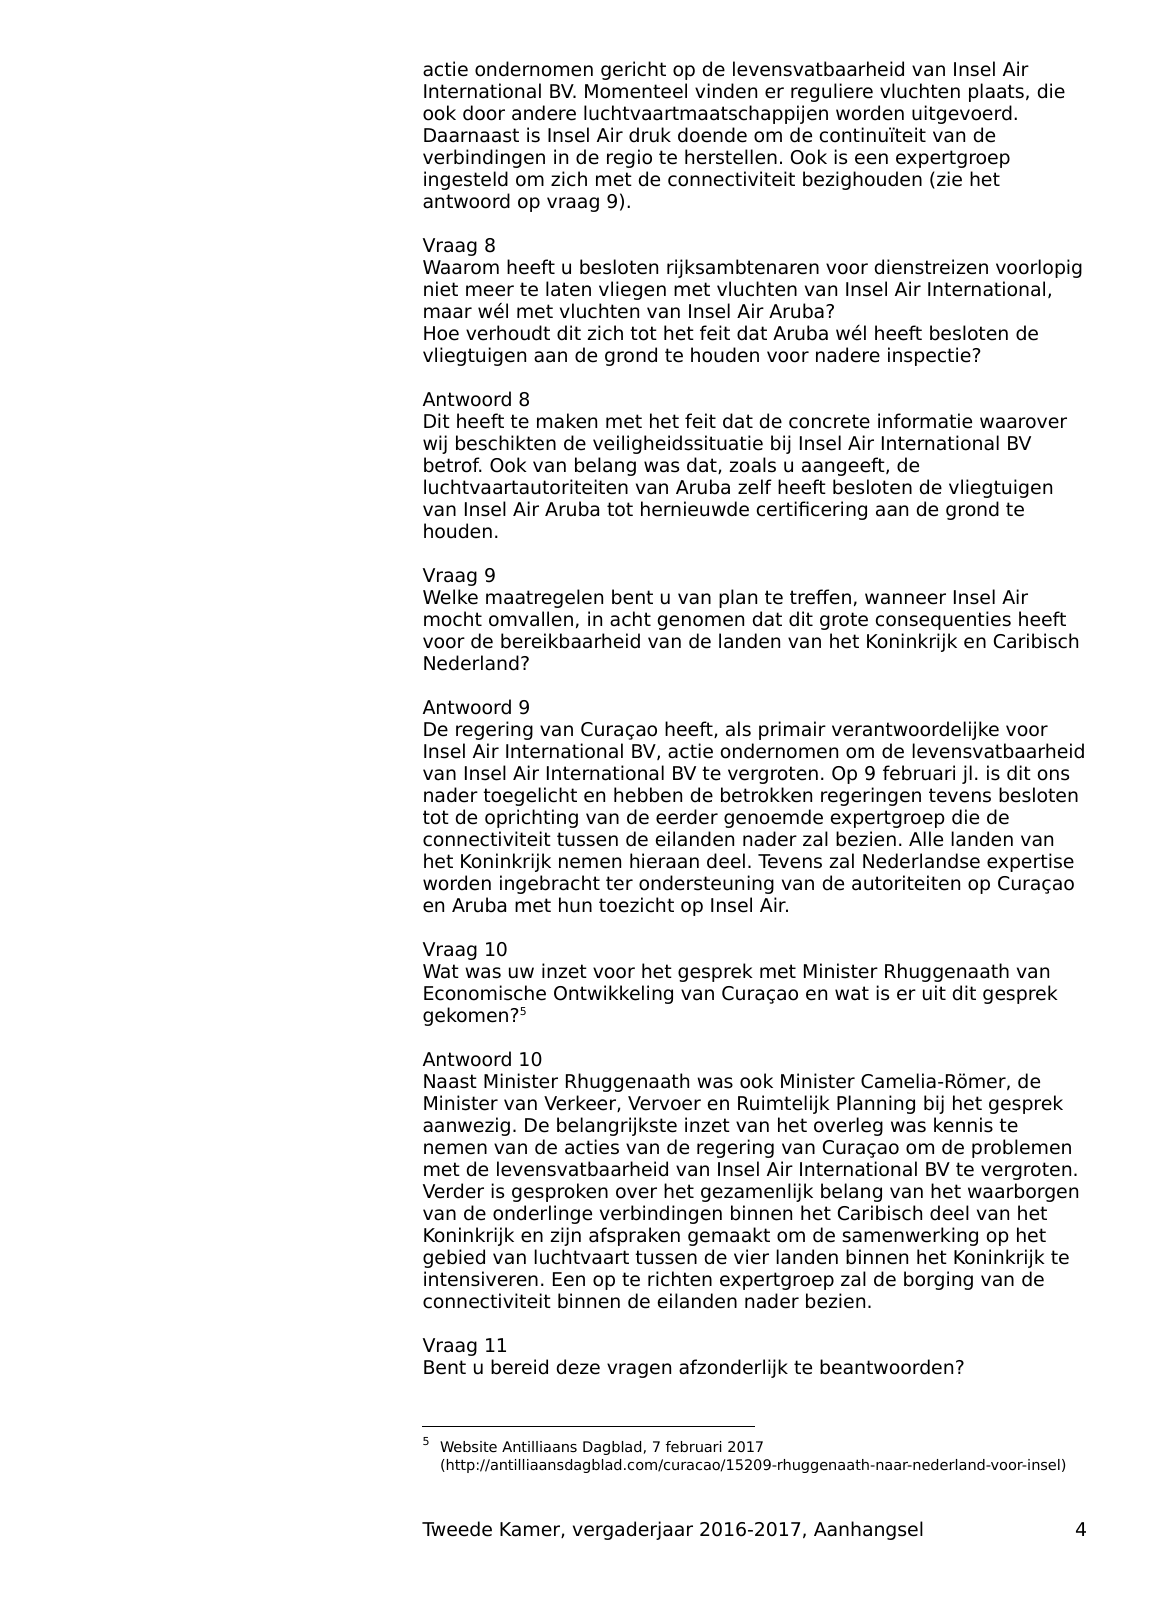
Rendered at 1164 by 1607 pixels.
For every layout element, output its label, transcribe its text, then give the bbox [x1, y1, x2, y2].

text Dit heeft te maken met het feit dat de concrete informatie waarover wij beschikten de veiligheidssituatie bij Insel Air International BV betrof. Ook van belang was dat, zoals u aangeeft, de luchtvaartautoriteiten van Aruba zelf heeft besloten de vliegtuigen van Insel Air Aruba tot hernieuwde certificering aan de grond te houden. [422, 411, 1087, 543]
text Hoe verhoudt dit zich tot het feit dat Aruba wél heeft besloten de vliegtuigen aan de grond te houden voor nadere inspectie? [422, 323, 1087, 367]
text Vraag 9 [422, 565, 1087, 587]
text Waarom heeft u besloten rijksambtenaren voor dienstreizen voorlopig niet meer te laten vliegen met vluchten van Insel Air International, maar wél met vluchten van Insel Air Aruba? [422, 257, 1087, 323]
text Antwoord 8 [422, 389, 1087, 411]
text Wat was uw inzet voor het gesprek met Minister Rhuggenaath van Economische Ontwikkeling van Curaçao en wat is er uit dit gesprek gekomen? [422, 961, 1087, 1027]
text De regering van Curaçao heeft, als primair verantwoordelijke voor Insel Air International BV, actie ondernomen om de levensvatbaarheid van Insel Air International BV te vergroten. Op 9 februari jl. is dit ons nader toegelicht en hebben de betrokken regeringen tevens besloten tot de oprichting van de eerder genoemde expertgroep die de connectiviteit tussen de eilanden nader zal bezien. Alle landen van het Koninkrijk nemen hieraan deel. Tevens zal Nederlandse expertise worden ingebracht ter ondersteuning van de autoriteiten op Curaçao en Aruba met hun toezicht op Insel Air. [422, 719, 1087, 917]
text Welke maatregelen bent u van plan te treffen, wanneer Insel Air mocht omvallen, in acht genomen dat dit grote consequenties heeft voor de bereikbaarheid van de landen van het Koninkrijk en Caribisch Nederland? [422, 587, 1087, 675]
text Vraag 8 [422, 235, 1087, 257]
text Website Antilliaans Dagblad, 7 februari 2017 (http://antilliaansdagblad.com/curacao/15209-rhuggenaath-naar-nederland-voor-insel) [422, 1435, 1087, 1474]
text Naast Minister Rhuggenaath was ook Minister Camelia-Römer, de Minister van Verkeer, Vervoer en Ruimtelijk Planning bij het gesprek aanwezig. De belangrijkste inzet van het overleg was kennis te nemen van de acties van de regering van Curaçao om de problemen met de levensvatbaarheid van Insel Air International BV te vergroten. Verder is gesproken over het gezamenlijk belang van het waarborgen van de onderlinge verbindingen binnen het Caribisch deel van het Koninkrijk en zijn afspraken gemaakt om de samenwerking op het gebied van luchtvaart tussen de vier landen binnen het Koninkrijk te intensiveren. Een op te richten expertgroep zal de borging van de connectiviteit binnen de eilanden nader bezien. [422, 1071, 1087, 1313]
text actie ondernomen gericht op de levensvatbaarheid van Insel Air International BV. Momenteel vinden er reguliere vluchten plaats, die ook door andere luchtvaartmaatschappijen worden uitgevoerd. Daarnaast is Insel Air druk doende om de continuïteit van de verbindingen in de regio te herstellen. Ook is een expertgroep ingesteld om zich met de connectiviteit bezighouden (zie het antwoord op vraag 9). [422, 59, 1087, 213]
text Antwoord 9 [422, 697, 1087, 719]
text Antwoord 10 [422, 1049, 1087, 1071]
text Vraag 11 [422, 1335, 1087, 1357]
text Bent u bereid deze vragen afzonderlijk te beantwoorden? [422, 1357, 1087, 1379]
text Vraag 10 [422, 939, 1087, 961]
